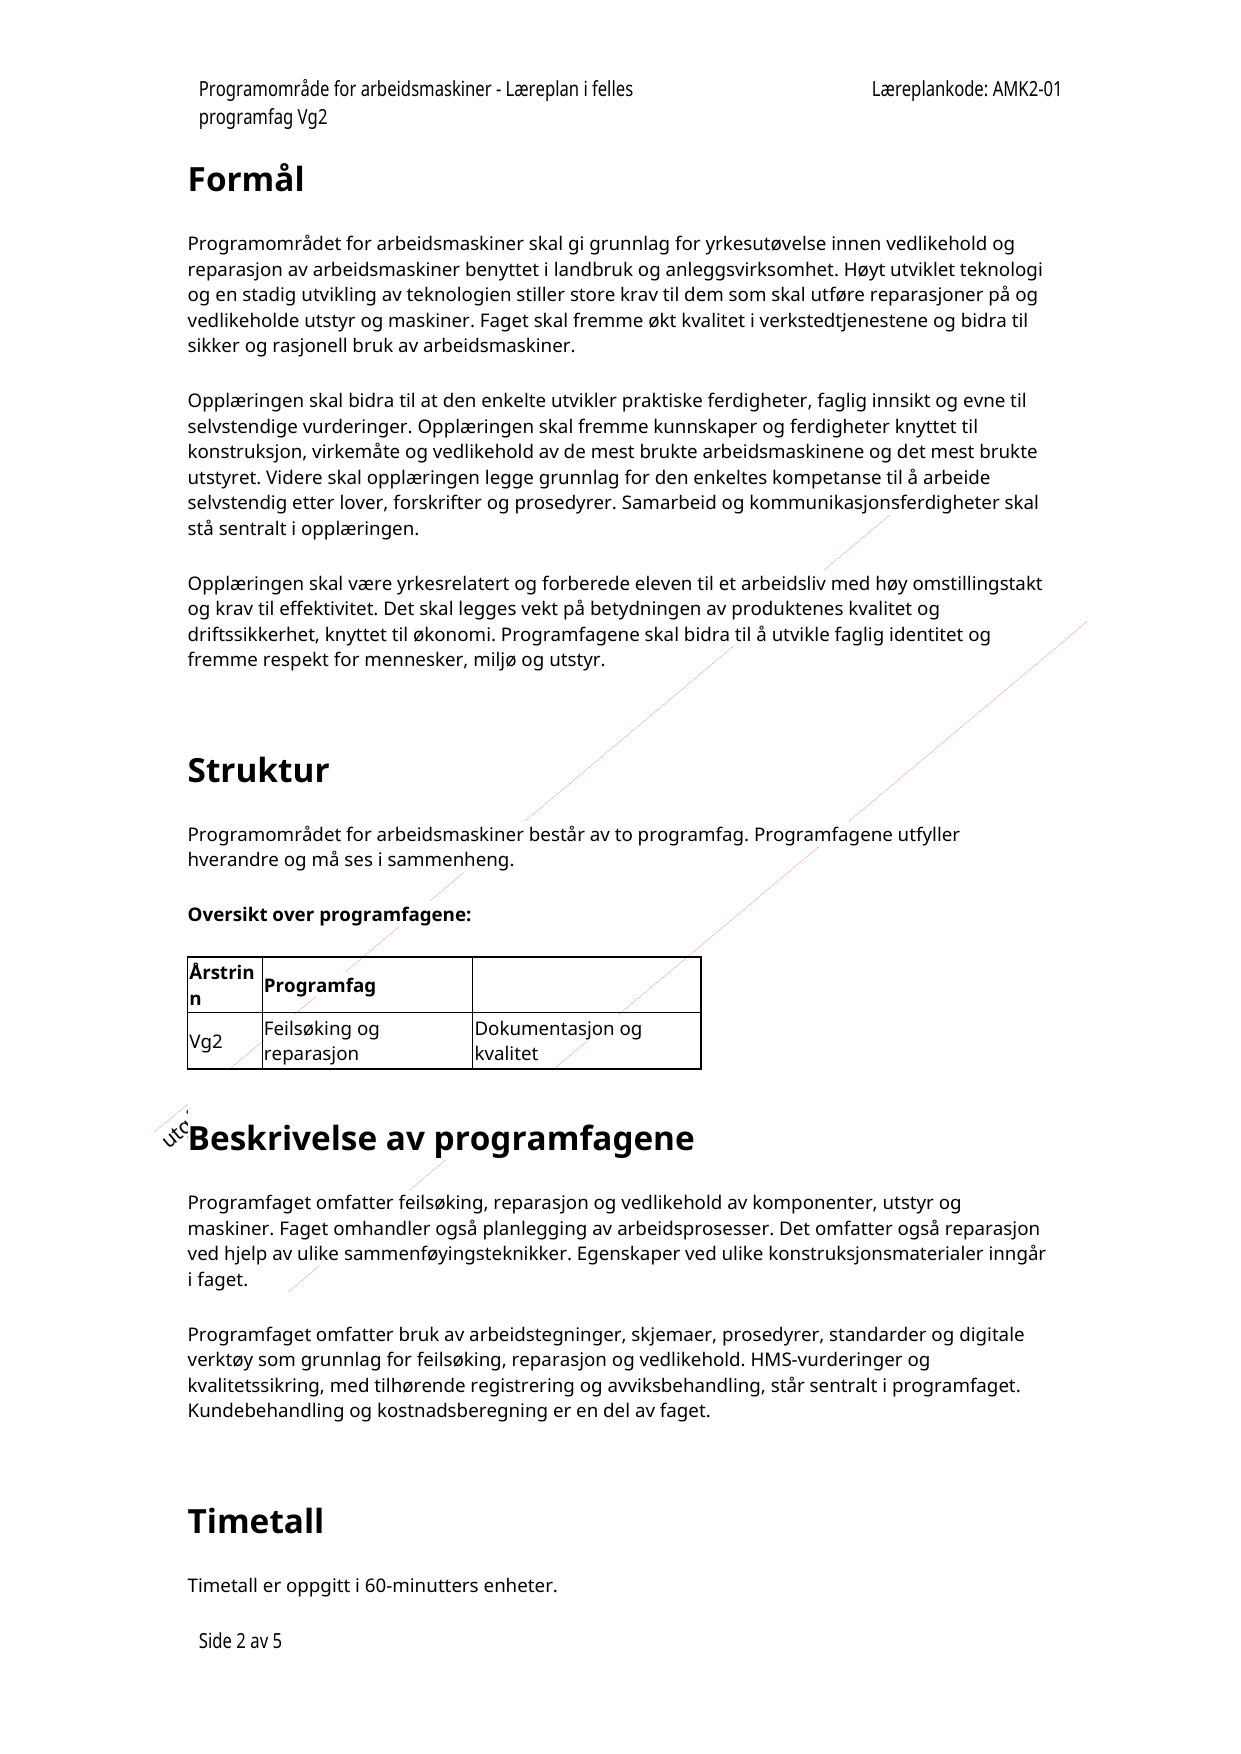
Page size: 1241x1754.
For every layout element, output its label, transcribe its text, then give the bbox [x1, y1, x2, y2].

table_header Programfag [299, 958, 472, 1012]
table_cell Vg2 [188, 1013, 262, 1068]
table_header [473, 958, 684, 1012]
text Timetall er oppgitt i 60-minutters enheter. [558, 1572, 1053, 1598]
subtitle Formål [313, 156, 1053, 202]
text Programområdet for arbeidsmaskiner består av to programfag. Programfagene utfyller hverandre og må ses i sammenheng. [790, 821, 1053, 872]
subtitle Beskrivelse av programfagene [702, 1069, 1053, 1160]
subtitle Struktur [561, 701, 990, 792]
text Opplæringen skal være yrkesrelatert og forberede eleven til et arbeidsliv med høy omstillingstakt og krav til effektivitet. Det skal legges vekt på betydningen av produktenes kvalitet og driftssikkerhet, knyttet til økonomi. Programfagene skal bidra til å utvikle faglig identitet og fremme respekt for mennesker, miljø og utstyr. [704, 570, 1053, 672]
subtitle Struktur [338, 701, 666, 792]
table_header [623, 958, 700, 1012]
table_header Programfag [263, 958, 360, 1012]
subtitle Timetall [333, 1452, 1053, 1543]
text Programområdet for arbeidsmaskiner skal gi grunnlag for yrkesutøvelse innen vedlikehold og reparasjon av arbeidsmaskiner benyttet i landbruk og anleggsvirksomhet. Høyt utviklet teknologi og en stadig utvikling av teknologien stiller store krav til dem som skal utføre reparasjoner på og vedlikeholde utstyr og maskiner. Faget skal fremme økt kvalitet i verkstedtjenestene og bidra til sikker og rasjonell bruk av arbeidsmaskiner. [576, 231, 1053, 358]
text Programfaget omfatter feilsøking, reparasjon og vedlikehold av komponenter, utstyr og maskiner. Faget omhandler også planlegging av arbeidsprosesser. Det omfatter også reparasjon ved hjelp av ulike sammenføyingsteknikker. Egenskaper ved ulike konstruksjonsmaterialer inngår i faget. [289, 1189, 1053, 1292]
text Opplæringen skal bidra til at den enkelte utvikler praktiske ferdigheter, faglig innsikt og evne til selvstendige vurderinger. Opplæringen skal fremme kunnskaper og ferdigheter knyttet til konstruksjon, virkemåte og vedlikehold av de mest brukte arbeidsmaskinene og det mest brukte utstyret. Videre skal opplæringen legge grunnlag for den enkeltes kompetanse til å arbeide selvstendig etter lover, forskrifter og prosedyrer. Samarbeid og kommunikasjonsferdigheter skal stå sentralt i opplæringen. [187, 387, 1053, 541]
subtitle Struktur [885, 701, 1053, 792]
text Programfaget omfatter bruk av arbeidstegninger, skjemaer, prosedyrer, standarder og digitale verktøy som grunnlag for feilsøking, reparasjon og vedlikehold. HMS-vurderinger og kvalitetssikring, med tilhørende registrering og avviksbehandling, står sentralt i programfaget. Kundebehandling og kostnadsberegning er en del av faget. [187, 1321, 1053, 1423]
text Programområdet for arbeidsmaskiner består av to programfag. Programfagene utfyller hverandre og må ses i sammenheng. [514, 847, 816, 872]
text Oversikt over programfagene: [472, 901, 752, 927]
text Oversikt over programfagene: [724, 901, 1053, 927]
